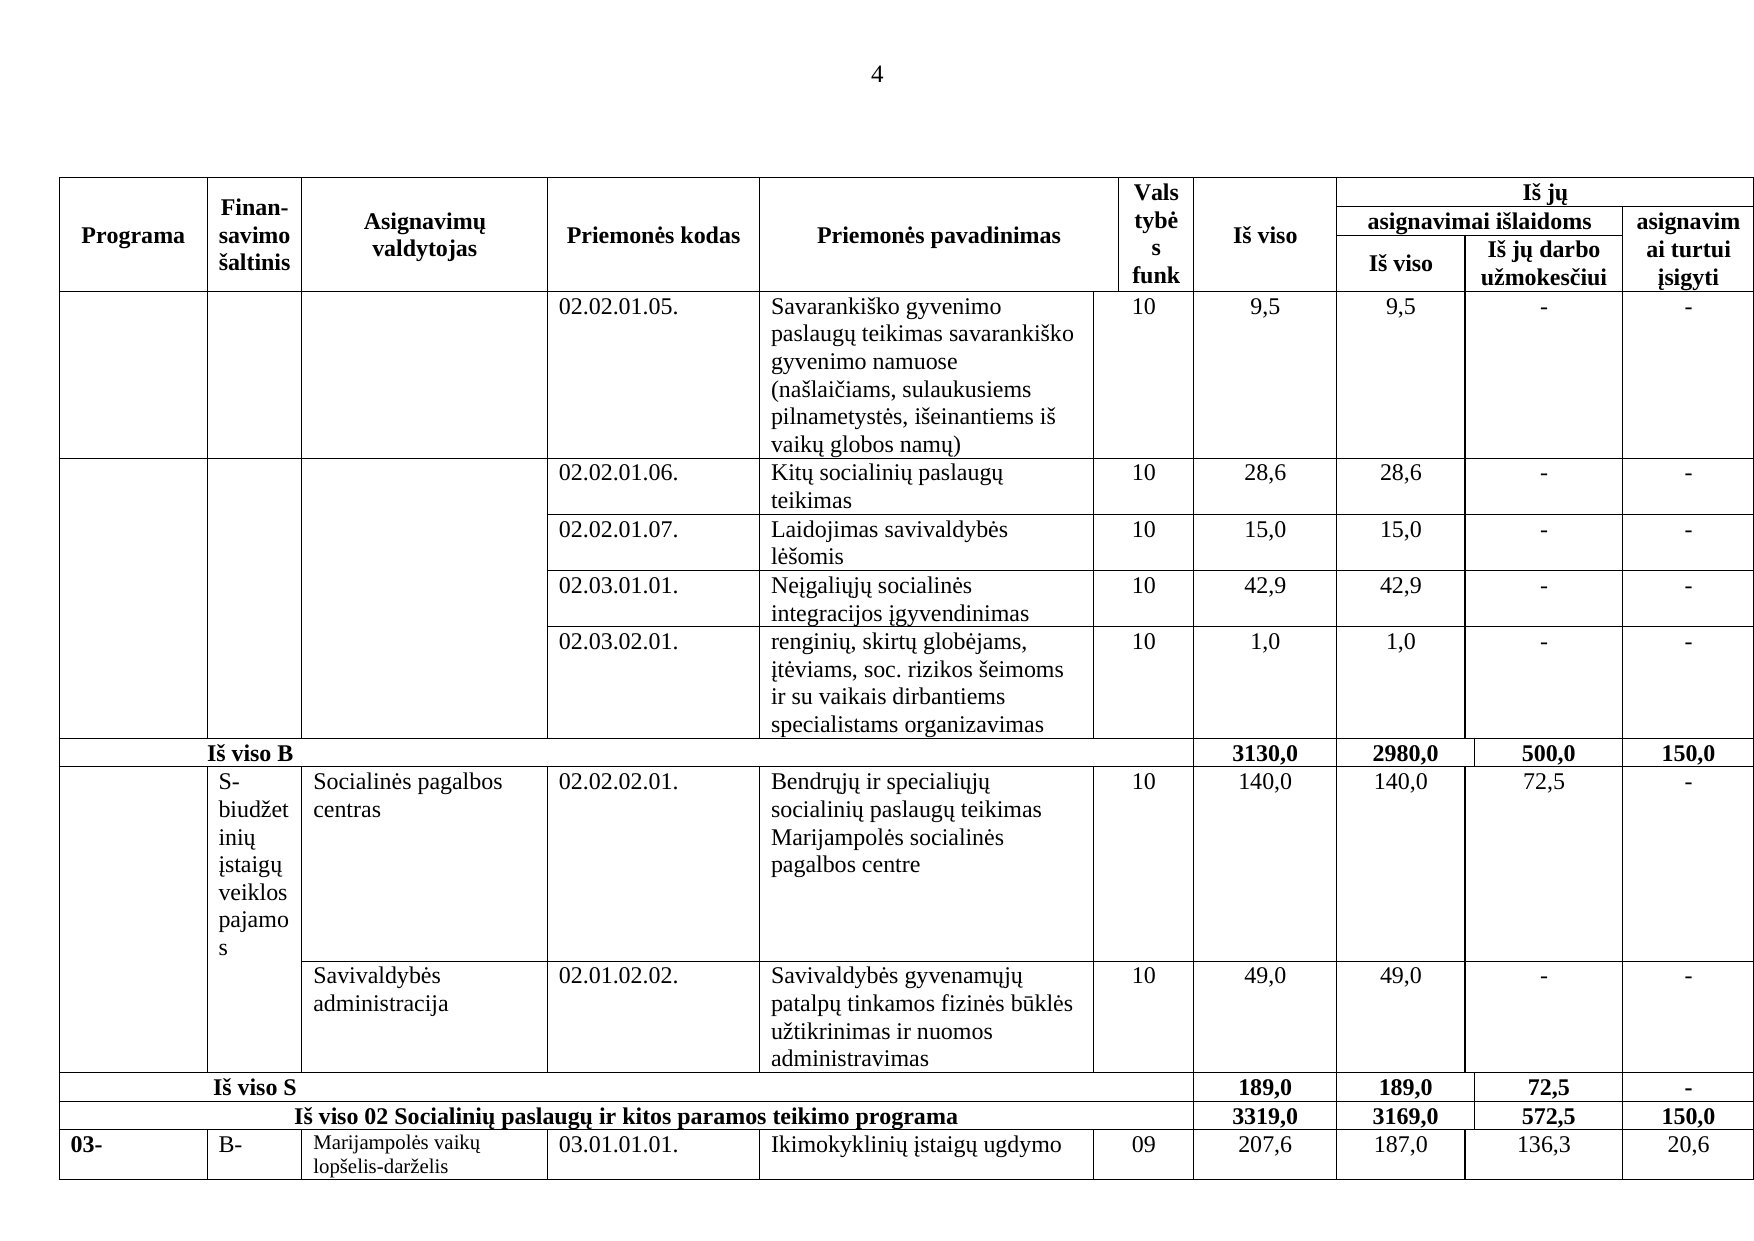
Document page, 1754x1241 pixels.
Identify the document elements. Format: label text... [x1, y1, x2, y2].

table_cell 10 [1094, 292, 1193, 457]
table_cell 3130,0 [1194, 739, 1336, 766]
table_cell - [1466, 515, 1622, 570]
table_cell 72,5 [1466, 767, 1622, 961]
table_cell [302, 459, 547, 514]
table_cell Iš viso B [60, 739, 1193, 766]
table_cell - [1466, 627, 1622, 738]
table_cell - [1466, 571, 1622, 626]
table_header Valstybės funkcija [1119, 178, 1193, 291]
table_cell 02.02.02.01. [548, 767, 759, 961]
table_cell Kitų socialinių paslaugų teikimas [760, 459, 1093, 514]
table_cell 3169,0 [1337, 1102, 1474, 1129]
table_cell 140,0 [1194, 767, 1336, 961]
table_cell Marijampolės vaikų lopšelis-darželis [302, 1130, 547, 1178]
table_header Programa [60, 178, 207, 291]
table_cell 150,0 [1623, 739, 1753, 766]
table_cell 72,5 [1475, 1073, 1622, 1101]
table_cell 10 [1094, 571, 1193, 626]
table_cell 150,0 [1623, 1102, 1753, 1129]
table_cell S-biudžetinių įstaigų veiklos pajamos [208, 767, 301, 961]
table_cell 03.01.01.01. [548, 1130, 759, 1178]
table_cell 15,0 [1337, 515, 1464, 570]
table_cell [60, 570, 207, 626]
table_cell Savarankiško gyvenimo paslaugų teikimas savarankiško gyvenimo namuose (našlaičiams, sulaukusiems pilnametystės, išeinantiems iš vaikų globos namų) [760, 292, 1093, 457]
table_cell [60, 459, 207, 514]
table_cell [208, 626, 301, 738]
table_cell 20,6 [1623, 1130, 1753, 1178]
table_cell [302, 292, 547, 457]
table_header Iš viso [1194, 178, 1336, 291]
table_cell Neįgaliųjų socialinės integracijos įgyvendinimas [760, 571, 1093, 626]
table_cell [302, 570, 547, 626]
table_cell 28,6 [1194, 459, 1336, 514]
table_cell Ikimokyklinių įstaigų ugdymo [760, 1130, 1093, 1178]
table_cell 15,0 [1194, 515, 1336, 570]
table_header Asignavimų valdytojas [302, 178, 547, 291]
table_cell 207,6 [1194, 1130, 1336, 1178]
table_cell - [1623, 627, 1753, 738]
table_cell 10 [1094, 459, 1193, 514]
table_cell 9,5 [1337, 292, 1464, 457]
table_header Priemonės kodas [548, 178, 759, 291]
table_cell - [1623, 515, 1753, 570]
table_cell B- [208, 1130, 301, 1178]
table_cell Socialinės pagalbos centras [302, 767, 547, 961]
table_cell Iš jų darbo užmokesčiui [1466, 236, 1622, 291]
table_cell Iš viso [1337, 236, 1464, 291]
table_cell [208, 570, 301, 626]
table_cell [208, 459, 301, 514]
table_cell Laidojimas savivaldybės lėšomis [760, 515, 1093, 570]
table_cell 189,0 [1194, 1073, 1336, 1101]
table_cell Bendrųjų ir specialiųjų socialinių paslaugų teikimas Marijampolės socialinės pagalbos centre [760, 767, 1093, 961]
table_cell - [1623, 292, 1753, 457]
table_cell renginių, skirtų globėjams, įtėviams, soc. rizikos šeimoms ir su vaikais dirbantiems specialistams organizavimas [760, 627, 1093, 738]
table_cell 140,0 [1337, 767, 1464, 961]
table_cell 02.03.01.01. [548, 571, 759, 626]
table_cell 42,9 [1194, 571, 1336, 626]
table_header Iš jų [1337, 178, 1753, 206]
table_cell 3319,0 [1194, 1102, 1336, 1129]
table_cell 1,0 [1337, 627, 1464, 738]
table_cell asignavimai turtui įsigyti [1623, 207, 1753, 291]
table_cell 03- [60, 1130, 207, 1178]
table_cell 189,0 [1337, 1073, 1474, 1101]
table_cell [60, 767, 207, 961]
table_cell - [1623, 459, 1753, 514]
table_cell 28,6 [1337, 459, 1464, 514]
table_cell 10 [1094, 627, 1193, 738]
table_cell 187,0 [1337, 1130, 1464, 1178]
table_cell 9,5 [1194, 292, 1336, 457]
table_cell 02.02.01.05. [548, 292, 759, 457]
table_cell - [1466, 962, 1622, 1072]
table_cell 10 [1094, 515, 1193, 570]
table_cell [302, 626, 547, 738]
table_cell 136,3 [1466, 1130, 1622, 1178]
table_cell Iš viso S [60, 1073, 1193, 1101]
table_cell 572,5 [1475, 1102, 1622, 1129]
table_cell [208, 514, 301, 570]
table_cell 02.02.01.07. [548, 515, 759, 570]
table_cell Savivaldybės administracija [302, 962, 547, 1072]
table_header Priemonės pavadinimas [760, 178, 1118, 291]
table_header Finan-savimo šaltinis [208, 178, 301, 291]
table_cell - [1466, 459, 1622, 514]
table_cell Savivaldybės gyvenamųjų patalpų tinkamos fizinės būklės užtikrinimas ir nuomos administravimas [760, 962, 1093, 1072]
table_cell 1,0 [1194, 627, 1336, 738]
table_cell - [1466, 292, 1622, 457]
table_cell [208, 292, 301, 457]
table_cell - [1623, 767, 1753, 961]
table_cell [60, 292, 207, 457]
table_cell [302, 514, 547, 570]
table_cell asignavimai išlaidoms [1337, 207, 1622, 234]
table_cell 02.02.01.06. [548, 459, 759, 514]
table_cell 42,9 [1337, 571, 1464, 626]
table_cell [60, 514, 207, 570]
table_cell Iš viso 02 Socialinių paslaugų ir kitos paramos teikimo programa [60, 1102, 1193, 1129]
table_cell 2980,0 [1337, 739, 1474, 766]
table_cell - [1623, 962, 1753, 1072]
table_cell [60, 626, 207, 738]
table_cell 10 [1094, 767, 1193, 961]
table_cell 500,0 [1475, 739, 1622, 766]
table_cell 49,0 [1194, 962, 1336, 1072]
table_cell 49,0 [1337, 962, 1464, 1072]
table_cell 02.01.02.02. [548, 962, 759, 1072]
table_cell 10 [1094, 962, 1193, 1072]
table_cell 09 [1094, 1130, 1193, 1178]
table_cell - [1623, 1073, 1753, 1101]
table_cell [208, 961, 301, 1072]
table_cell 02.03.02.01. [548, 627, 759, 738]
table_cell [60, 961, 207, 1072]
table_cell - [1623, 571, 1753, 626]
